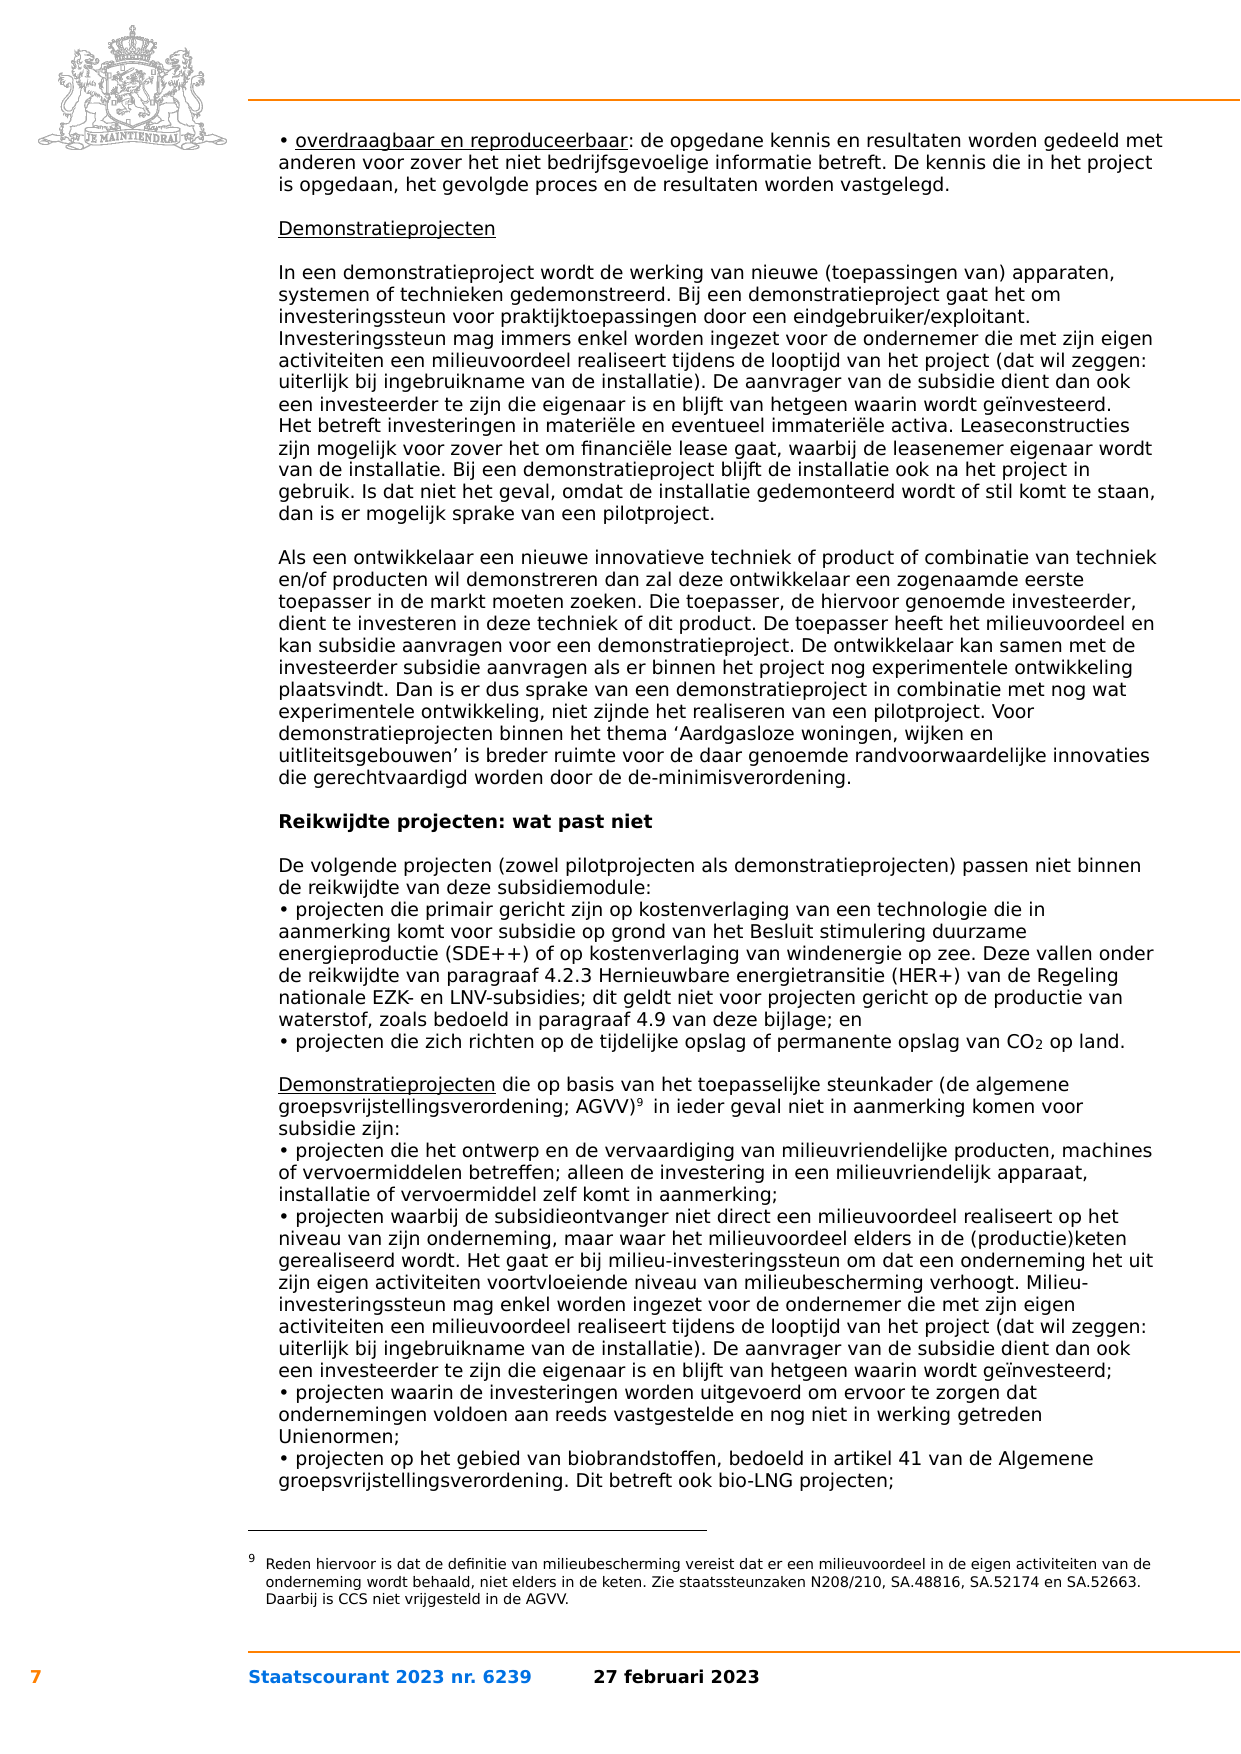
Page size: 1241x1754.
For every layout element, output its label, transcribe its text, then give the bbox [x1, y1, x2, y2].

text Reden hiervoor is dat de definitie van milieubescherming vereist dat er een milieuvoordeel in de eigen activiteiten van de onderneming wordt behaald, niet elders in de keten. Zie staatssteunzaken N208/210, SA.48816, SA.52174 en SA.52663. Daarbij is CCS niet vrijgesteld in de AGVV. [248, 1552, 1163, 1608]
text • projecten op het gebied van biobrandstoffen, bedoeld in artikel 41 van de Algemene groepsvrijstellingsverordening. Dit betreft ook bio-LNG projecten; [278, 1448, 1163, 1492]
text Het betreft investeringen in materiële en eventueel immateriële activa. Leaseconstructies zijn mogelijk voor zover het om financiële lease gaat, waarbij de leasenemer eigenaar wordt van de installatie. Bij een demonstratieproject blijft de installatie ook na het project in gebruik. Is dat niet het geval, omdat de installatie gedemonteerd wordt of stil komt te staan, dan is er mogelijk sprake van een pilotproject. [278, 415, 1163, 525]
text In een demonstratieproject wordt de werking van nieuwe (toepassingen van) apparaten, systemen of technieken gedemonstreerd. Bij een demonstratieproject gaat het om investeringssteun voor praktijktoepassingen door een eindgebruiker/exploitant. Investeringssteun mag immers enkel worden ingezet voor de ondernemer die met zijn eigen activiteiten een milieuvoordeel realiseert tijdens de looptijd van het project (dat wil zeggen: uiterlijk bij ingebruikname van de installatie). De aanvrager van de subsidie dient dan ook een investeerder te zijn die eigenaar is en blijft van hetgeen waarin wordt geïnvesteerd. [278, 262, 1163, 415]
subtitle Demonstratieprojecten [278, 218, 1163, 240]
text • projecten die het ontwerp en de vervaardiging van milieuvriendelijke producten, machines of vervoermiddelen betreffen; alleen de investering in een milieuvriendelijk apparaat, installatie of vervoermiddel zelf komt in aanmerking; [278, 1140, 1163, 1206]
text De volgende projecten (zowel pilotprojecten als demonstratieprojecten) passen niet binnen de reikwijdte van deze subsidiemodule: [278, 855, 1163, 899]
subtitle Reikwijdte projecten: wat past niet [278, 811, 1163, 833]
text Als een ontwikkelaar een nieuwe innovatieve techniek of product of combinatie van techniek en/of producten wil demonstreren dan zal deze ontwikkelaar een zogenaamde eerste toepasser in de markt moeten zoeken. Die toepasser, de hiervoor genoemde investeerder, dient te investeren in deze techniek of dit product. De toepasser heeft het milieuvoordeel en kan subsidie aanvragen voor een demonstratieproject. De ontwikkelaar kan samen met de investeerder subsidie aanvragen als er binnen het project nog experimentele ontwikkeling plaatsvindt. Dan is er dus sprake van een demonstratieproject in combinatie met nog wat experimentele ontwikkeling, niet zijnde het realiseren van een pilotproject. Voor demonstratieprojecten binnen het thema ‘Aardgasloze woningen, wijken en uitliteitsgebouwen’ is breder ruimte voor de daar genoemde randvoorwaardelijke innovaties die gerechtvaardigd worden door de de-minimisverordening. [278, 547, 1163, 789]
text • projecten waarin de investeringen worden uitgevoerd om ervoor te zorgen dat ondernemingen voldoen aan reeds vastgestelde en nog niet in werking getreden Unienormen; [278, 1382, 1163, 1448]
text • projecten die primair gericht zijn op kostenverlaging van een technologie die in aanmerking komt voor subsidie op grond van het Besluit stimulering duurzame energieproductie (SDE++) of op kostenverlaging van windenergie op zee. Deze vallen onder de reikwijdte van paragraaf 4.2.3 Hernieuwbare energietransitie (HER+) van de Regeling nationale EZK- en LNV-subsidies; dit geldt niet voor projecten gericht op de productie van waterstof, zoals bedoeld in paragraaf 4.9 van deze bijlage; en [278, 899, 1163, 1031]
text • overdraagbaar en reproduceerbaar: de opgedane kennis en resultaten worden gedeeld met anderen voor zover het niet bedrijfsgevoelige informatie betreft. De kennis die in het project is opgedaan, het gevolgde proces en de resultaten worden vastgelegd. [278, 130, 1163, 196]
picture [38, 25, 227, 150]
text • projecten waarbij de subsidieontvanger niet direct een milieuvoordeel realiseert op het niveau van zijn onderneming, maar waar het milieuvoordeel elders in de (productie)keten gerealiseerd wordt. Het gaat er bij milieu-investeringssteun om dat een onderneming het uit zijn eigen activiteiten voortvloeiende niveau van milieubescherming verhoogt. Milieu-investeringssteun mag enkel worden ingezet voor de ondernemer die met zijn eigen activiteiten een milieuvoordeel realiseert tijdens de looptijd van het project (dat wil zeggen: uiterlijk bij ingebruikname van de installatie). De aanvrager van de subsidie dient dan ook een investeerder te zijn die eigenaar is en blijft van hetgeen waarin wordt geïnvesteerd; [278, 1206, 1163, 1382]
text • projecten die zich richten op de tijdelijke opslag of permanente opslag van CO2 op land. [278, 1031, 1163, 1052]
text Demonstratieprojecten die op basis van het toepasselijke steunkader (de algemene groepsvrijstellingsverordening; AGVV) in ieder geval niet in aanmerking komen voor subsidie zijn: [278, 1074, 1163, 1140]
